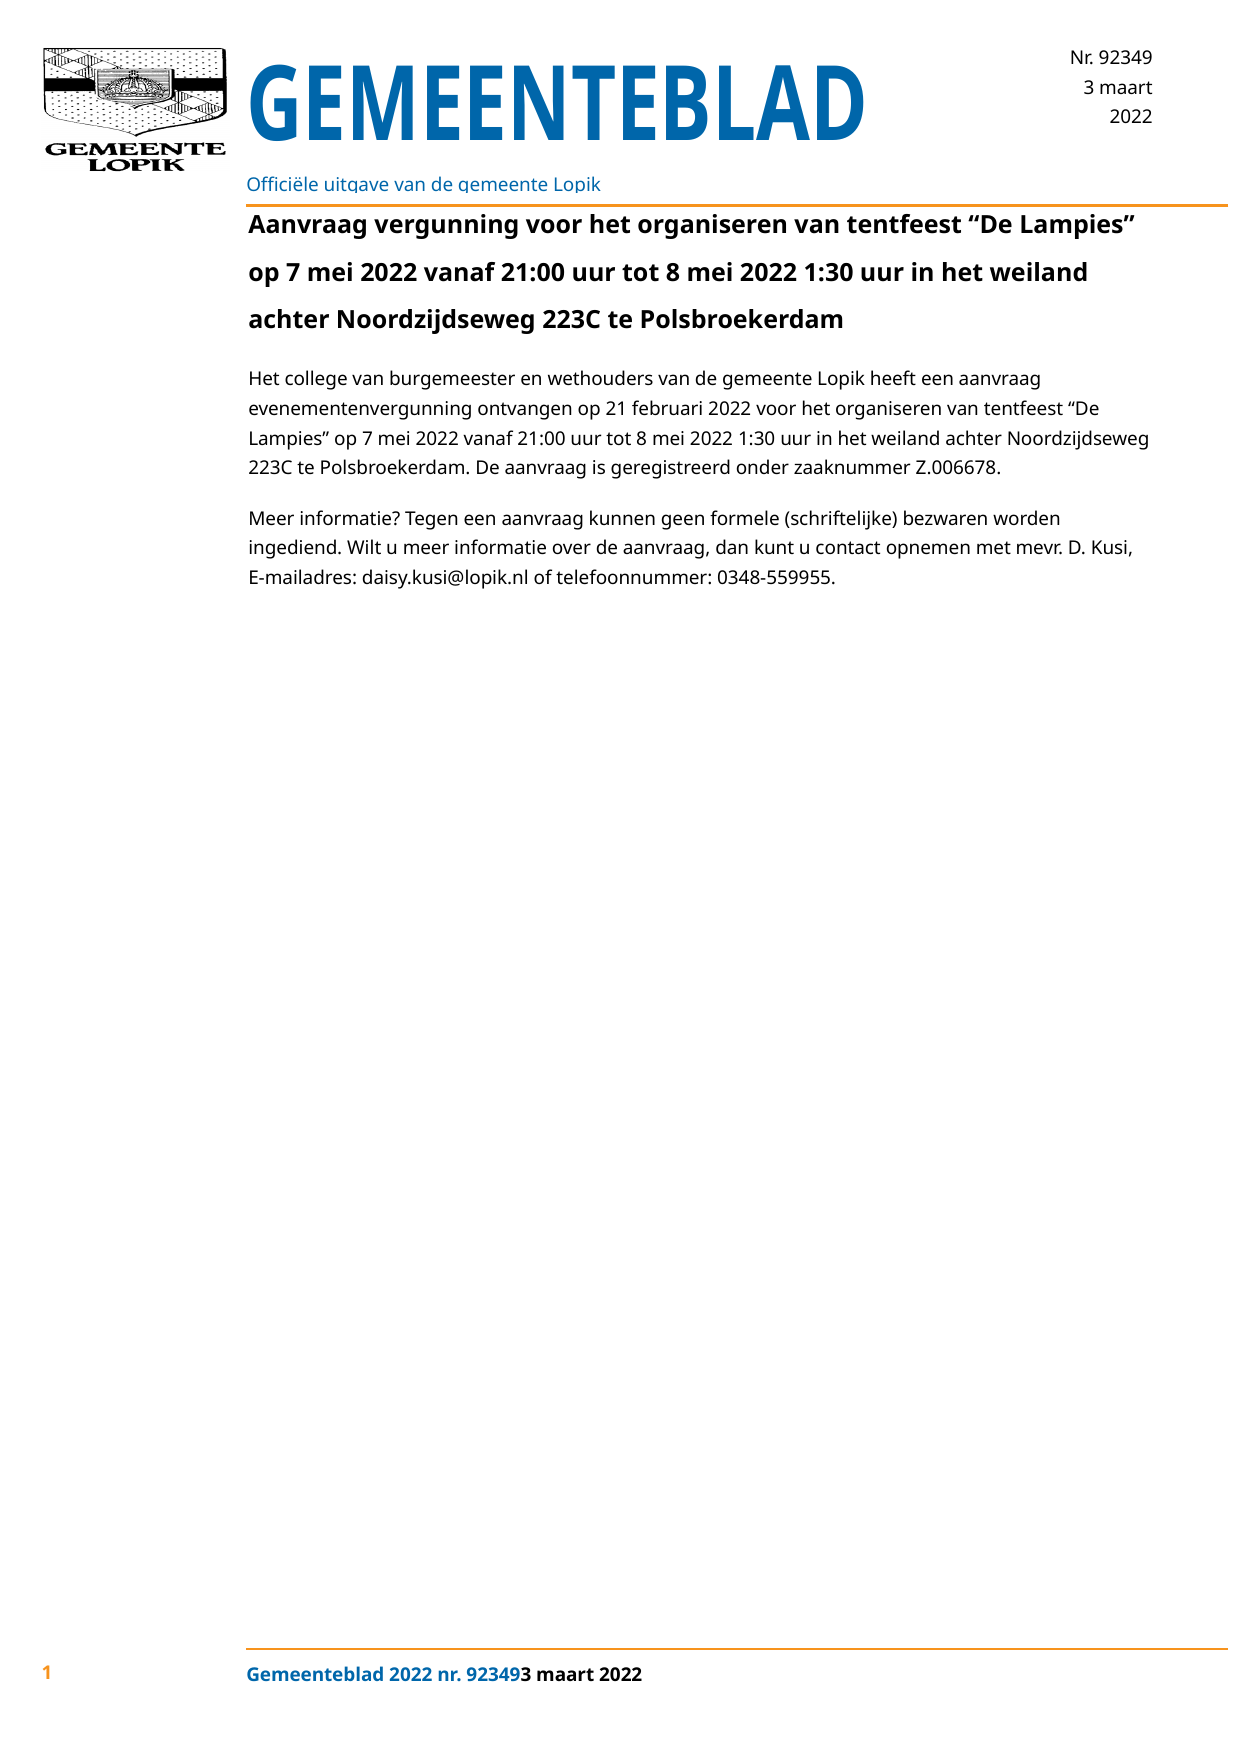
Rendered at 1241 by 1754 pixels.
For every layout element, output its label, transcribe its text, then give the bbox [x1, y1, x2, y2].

text Meer informatie? Tegen een aanvraag kunnen geen formele (schriftelijke) bezwaren worden ingediend. Wilt u meer informatie over de aanvraag, dan kunt u contact opnemen met mevr. D. Kusi, E-mailadres: daisy.kusi@lopik.nl of telefoonnummer: 0348-559955. [248, 505, 1152, 589]
text Aanvraag vergunning voor het organiseren van tentfeest “De Lampies” op 7 mei 2022 vanaf 21:00 uur tot 8 mei 2022 1:30 uur in het weiland achter Noordzijdseweg 223C te Polsbroekerdam [248, 207, 1152, 336]
text Het college van burgemeester en wethouders van de gemeente Lopik heeft een aanvraag evenementenvergunning ontvangen op 21 februari 2022 voor het organiseren van tentfeest “De Lampies” op 7 mei 2022 vanaf 21:00 uur tot 8 mei 2022 1:30 uur in het weiland achter Noordzijdseweg 223C te Polsbroekerdam. De aanvraag is geregistreerd onder zaaknummer Z.006678. [248, 366, 1152, 480]
picture [41, 47, 231, 172]
